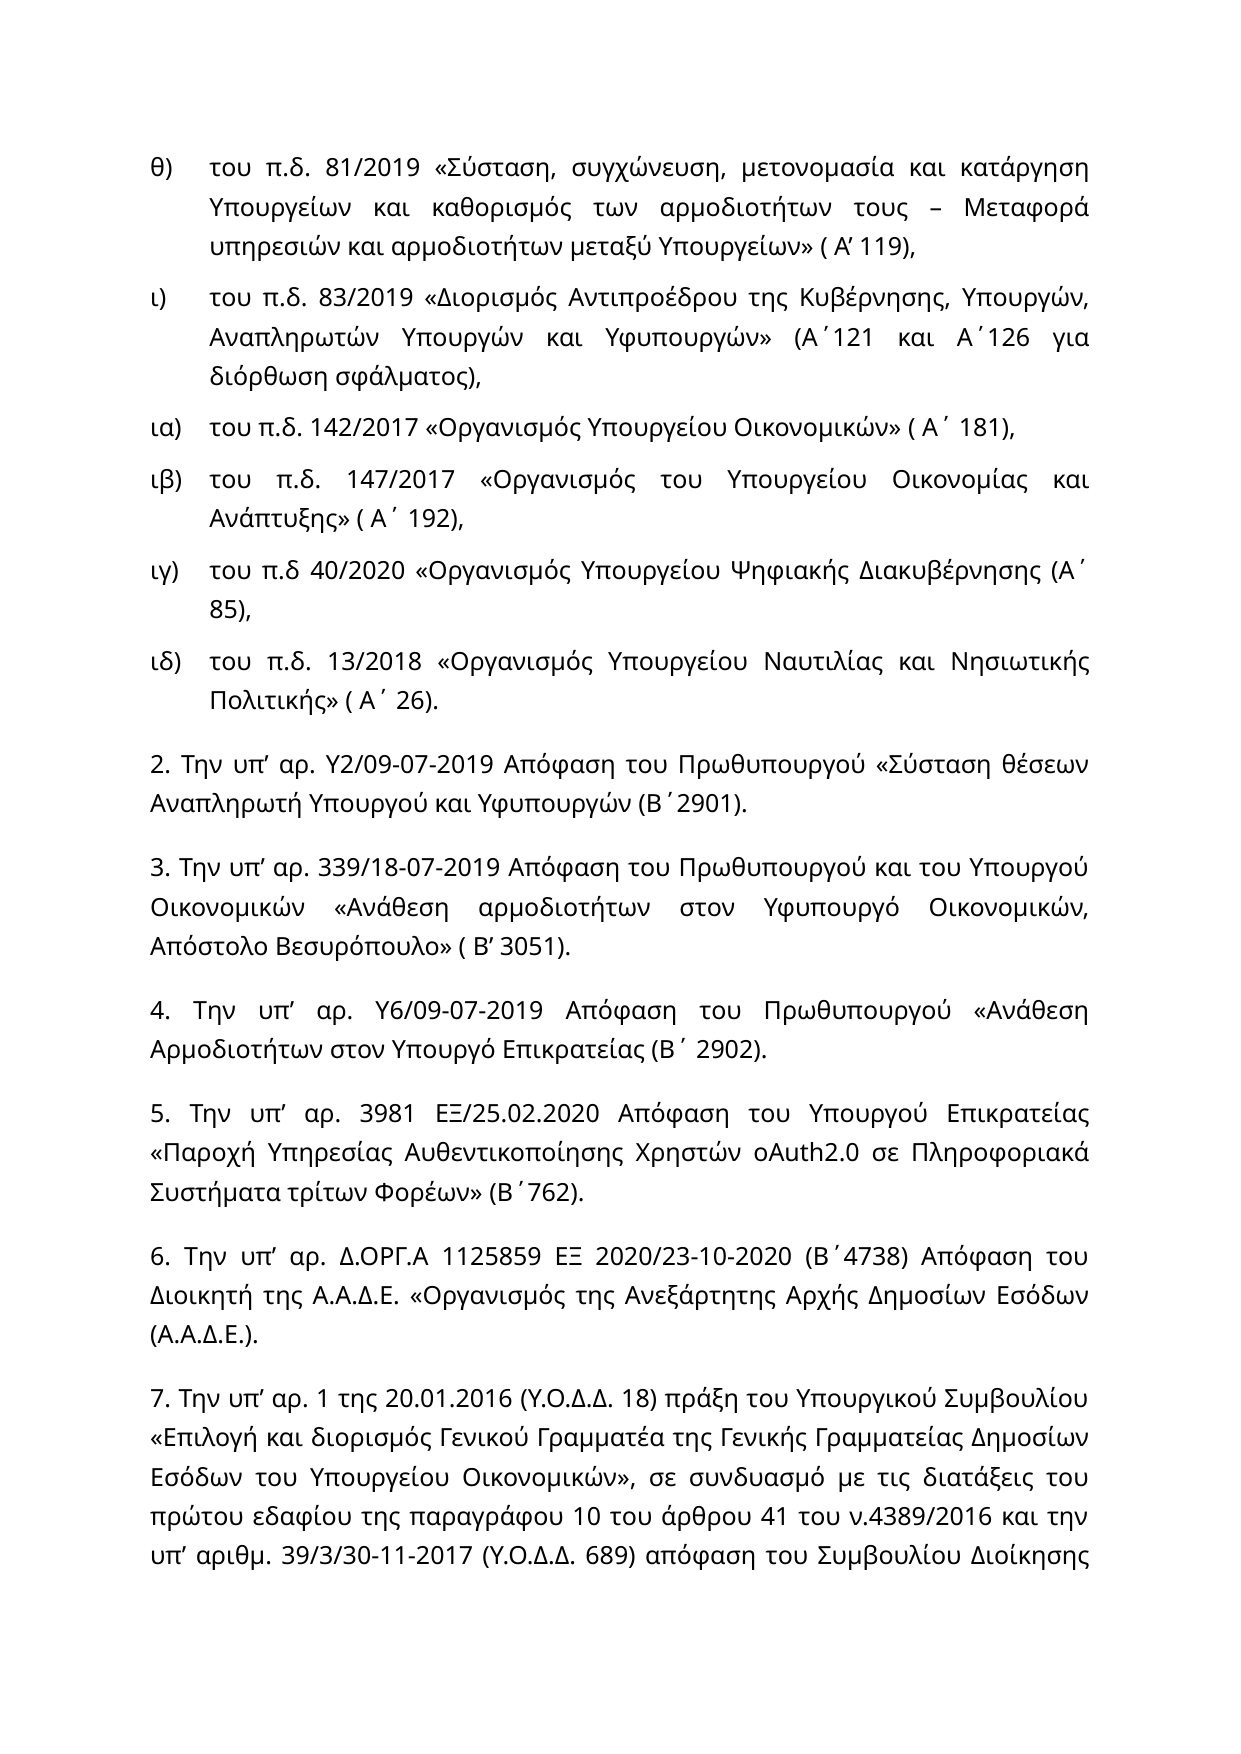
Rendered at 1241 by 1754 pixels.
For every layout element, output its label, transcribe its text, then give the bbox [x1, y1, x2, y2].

text 6. Tην υπ’ αρ. Δ.ΟΡΓ.Α 1125859 ΕΞ 2020/23-10-2020 (Β΄4738) Απόφαση του Διοικητή της Α.Α.Δ.Ε. «Οργανισμός της Ανεξάρτητης Αρχής Δημοσίων Εσόδων (Α.Α.Δ.Ε.). [150, 1238, 1090, 1351]
list ι) του π.δ. 83/2019 «Διορισμός Αντιπροέδρου της Κυβέρνησης, Υπουργών, Αναπληρωτών Υπουργών και Υφυπουργών» (Α΄121 και Α΄126 για διόρθωση σφάλματος), [150, 280, 1090, 392]
text 4. Tην υπ’ αρ. Υ6/09-07-2019 Απόφαση του Πρωθυπουργού «Ανάθεση Αρμοδιοτήτων στον Υπουργό Επικρατείας (Β΄ 2902). [150, 992, 1090, 1066]
list ιγ) του π.δ 40/2020 «Οργανισμός Υπουργείου Ψηφιακής Διακυβέρνησης (Α΄ 85), [150, 552, 1090, 626]
list ιδ) του π.δ. 13/2018 «Οργανισμός Υπουργείου Ναυτιλίας και Νησιωτικής Πολιτικής» ( Α΄ 26). [150, 643, 1090, 717]
text 5. Την υπ’ αρ. 3981 ΕΞ/25.02.2020 Απόφαση του Υπουργού Επικρατείας «Παροχή Υπηρεσίας Αυθεντικοποίησης Χρηστών oAuth2.0 σε Πληροφοριακά Συστήματα τρίτων Φορέων» (Β΄762). [150, 1096, 1090, 1208]
text 7. Την υπ’ αρ. 1 της 20.01.2016 (Υ.Ο.Δ.Δ. 18) πράξη του Υπουργικού Συμβουλίου «Επιλογή και διορισμός Γενικού Γραμματέα της Γενικής Γραμματείας Δημοσίων Εσόδων του Υπουργείου Οικονομικών», σε συνδυασμό με τις διατάξεις του πρώτου εδαφίου της παραγράφου 10 του άρθρου 41 του ν.4389/2016 και την υπ’ αριθμ. 39/3/30-11-2017 (Υ.Ο.Δ.Δ. 689) απόφαση του Συμβουλίου Διοίκησης [150, 1381, 1090, 1572]
text 2. Την υπ’ αρ. Υ2/09-07-2019 Απόφαση του Πρωθυπουργού «Σύσταση θέσεων Αναπληρωτή Υπουργού και Υφυπουργών (Β΄2901). [150, 747, 1090, 820]
list ια) του π.δ. 142/2017 «Οργανισμός Υπουργείου Οικονομικών» ( Α΄ 181), [150, 410, 1090, 444]
list ιβ) του π.δ. 147/2017 «Οργανισμός του Υπουργείου Οικονομίας και Ανάπτυξης» ( Α΄ 192), [150, 462, 1090, 535]
text 3. Την υπ’ αρ. 339/18-07-2019 Απόφαση του Πρωθυπουργού και του Υπουργού Οικονομικών «Ανάθεση αρμοδιοτήτων στον Υφυπουργό Οικονομικών, Απόστολο Βεσυρόπουλο» ( Β’ 3051). [150, 850, 1090, 962]
list θ) του π.δ. 81/2019 «Σύσταση, συγχώνευση, μετονομασία και κατάργηση Υπουργείων και καθορισμός των αρμοδιοτήτων τους – Μεταφορά υπηρεσιών και αρμοδιοτήτων μεταξύ Υπουργείων» ( Α’ 119), [150, 150, 1090, 262]
